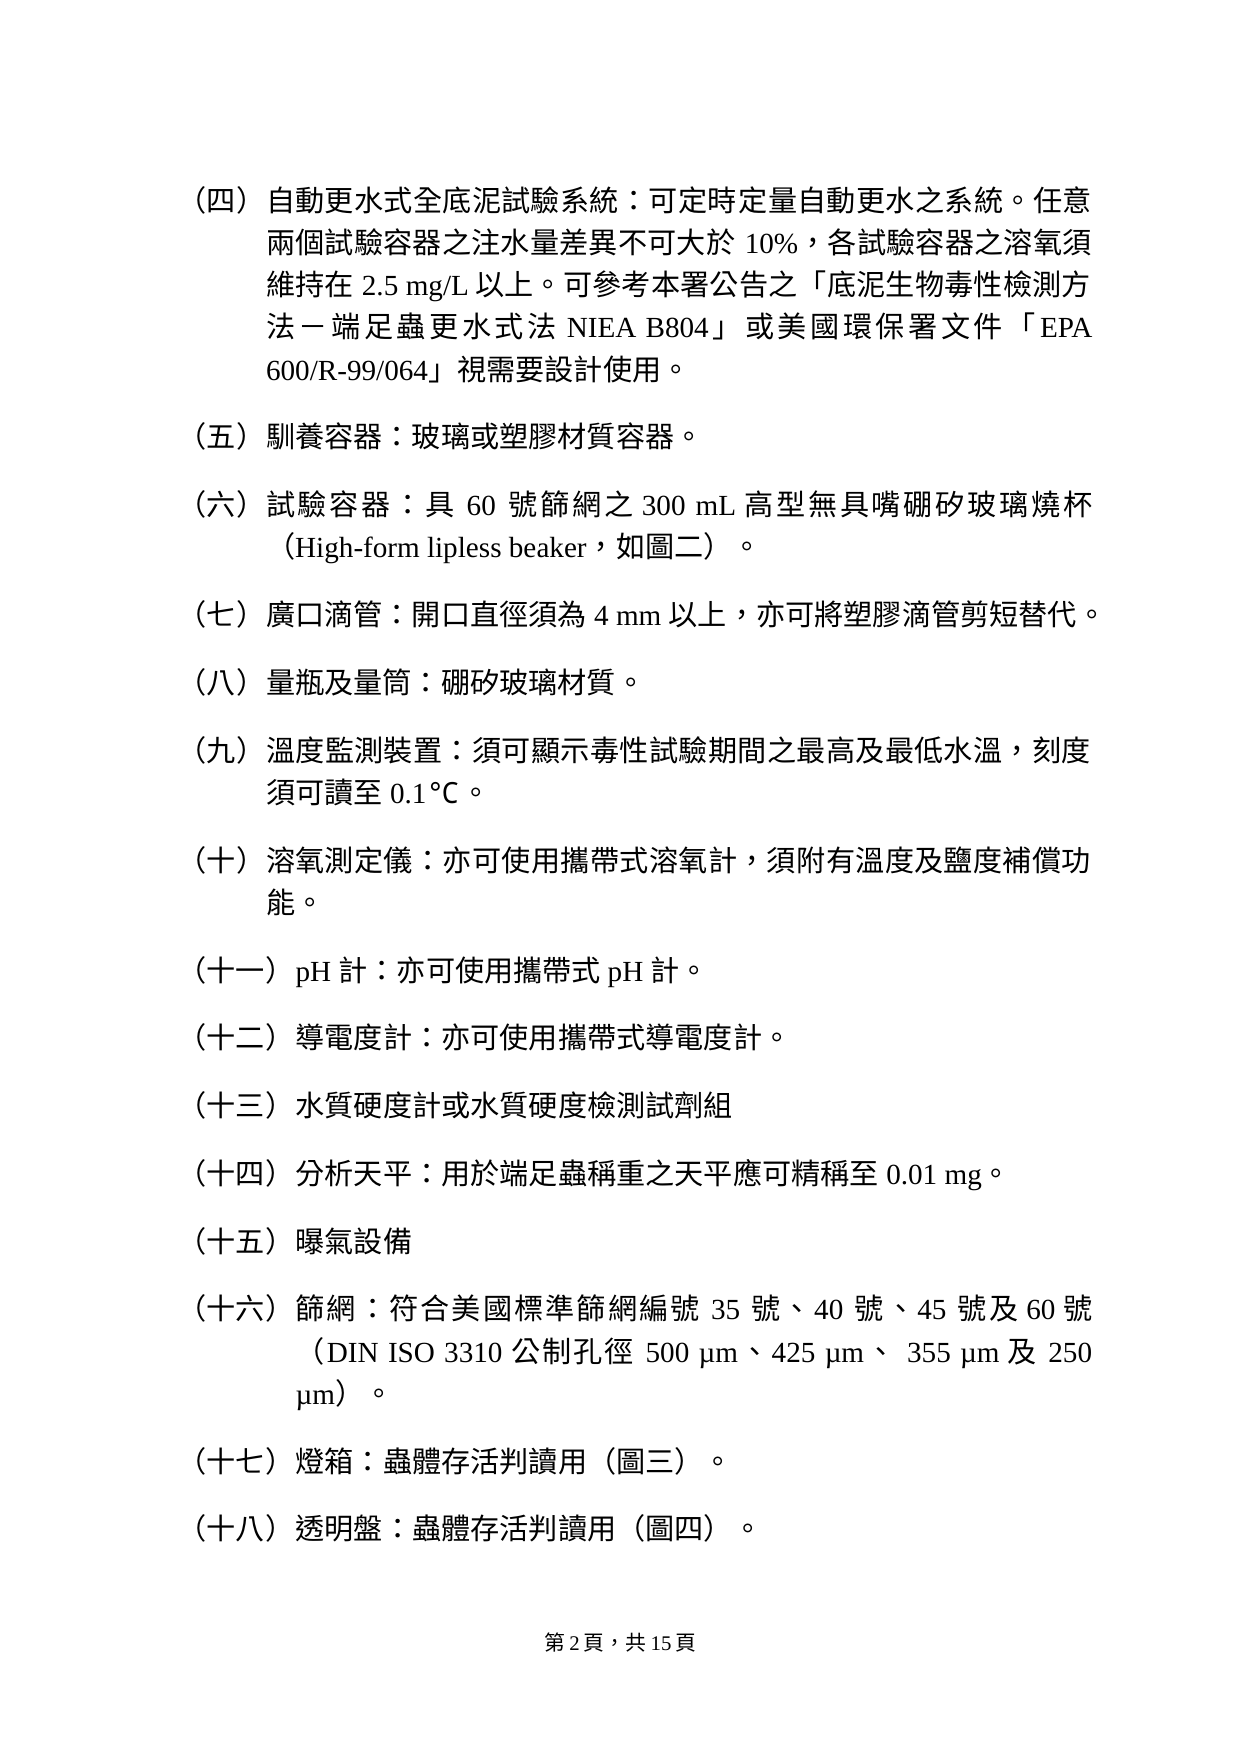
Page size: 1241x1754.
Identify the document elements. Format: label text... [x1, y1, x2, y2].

subtitle 溫度監測裝置：須可顯示毒性試驗期間之最高及最低水溫，刻度須可讀至 0.1℃。 [177, 727, 1092, 812]
subtitle 廣口滴管：開口直徑須為 4 mm 以上，亦可將塑膠滴管剪短替代。 [177, 592, 1092, 634]
subtitle pH 計：亦可使用攜帶式 pH 計。 [177, 947, 1092, 989]
subtitle 量瓶及量筒：硼矽玻璃材質。 [177, 659, 1092, 702]
subtitle 曝氣設備 [177, 1218, 1092, 1260]
subtitle 試驗容器：具 60 號篩網之300 mL高型無具嘴硼矽玻璃燒杯（High-form lipless beaker，如圖二）。 [177, 482, 1092, 566]
subtitle 篩網：符合美國標準篩網編號 35 號、40 號、45 號及60號（DIN ISO 3310公制孔徑 500 µm、425 µm、 355 µm及 250 µm）。 [177, 1286, 1092, 1413]
subtitle 導電度計：亦可使用攜帶式導電度計。 [177, 1015, 1092, 1057]
subtitle 燈箱：蟲體存活判讀用（圖三）。 [177, 1438, 1092, 1480]
subtitle 自動更水式全底泥試驗系統：可定時定量自動更水之系統。任意兩個試驗容器之注水量差異不可大於 10%，各試驗容器之溶氧須維持在 2.5 mg/L以上。可參考本署公告之「底泥生物毒性檢測方法－端足蟲更水式法NIEA B804」或美國環保署文件「EPA 600/R-99/064」視需要設計使用。 [177, 177, 1092, 389]
subtitle 溶氧測定儀：亦可使用攜帶式溶氧計，須附有溫度及鹽度補償功能。 [177, 837, 1092, 922]
subtitle 水質硬度計或水質硬度檢測試劑組 [177, 1083, 1092, 1125]
subtitle 分析天平：用於端足蟲稱重之天平應可精稱至 0.01 mg。 [177, 1150, 1092, 1193]
subtitle 馴養容器：玻璃或塑膠材質容器。 [177, 414, 1092, 456]
subtitle 透明盤：蟲體存活判讀用（圖四）。 [177, 1506, 1092, 1548]
